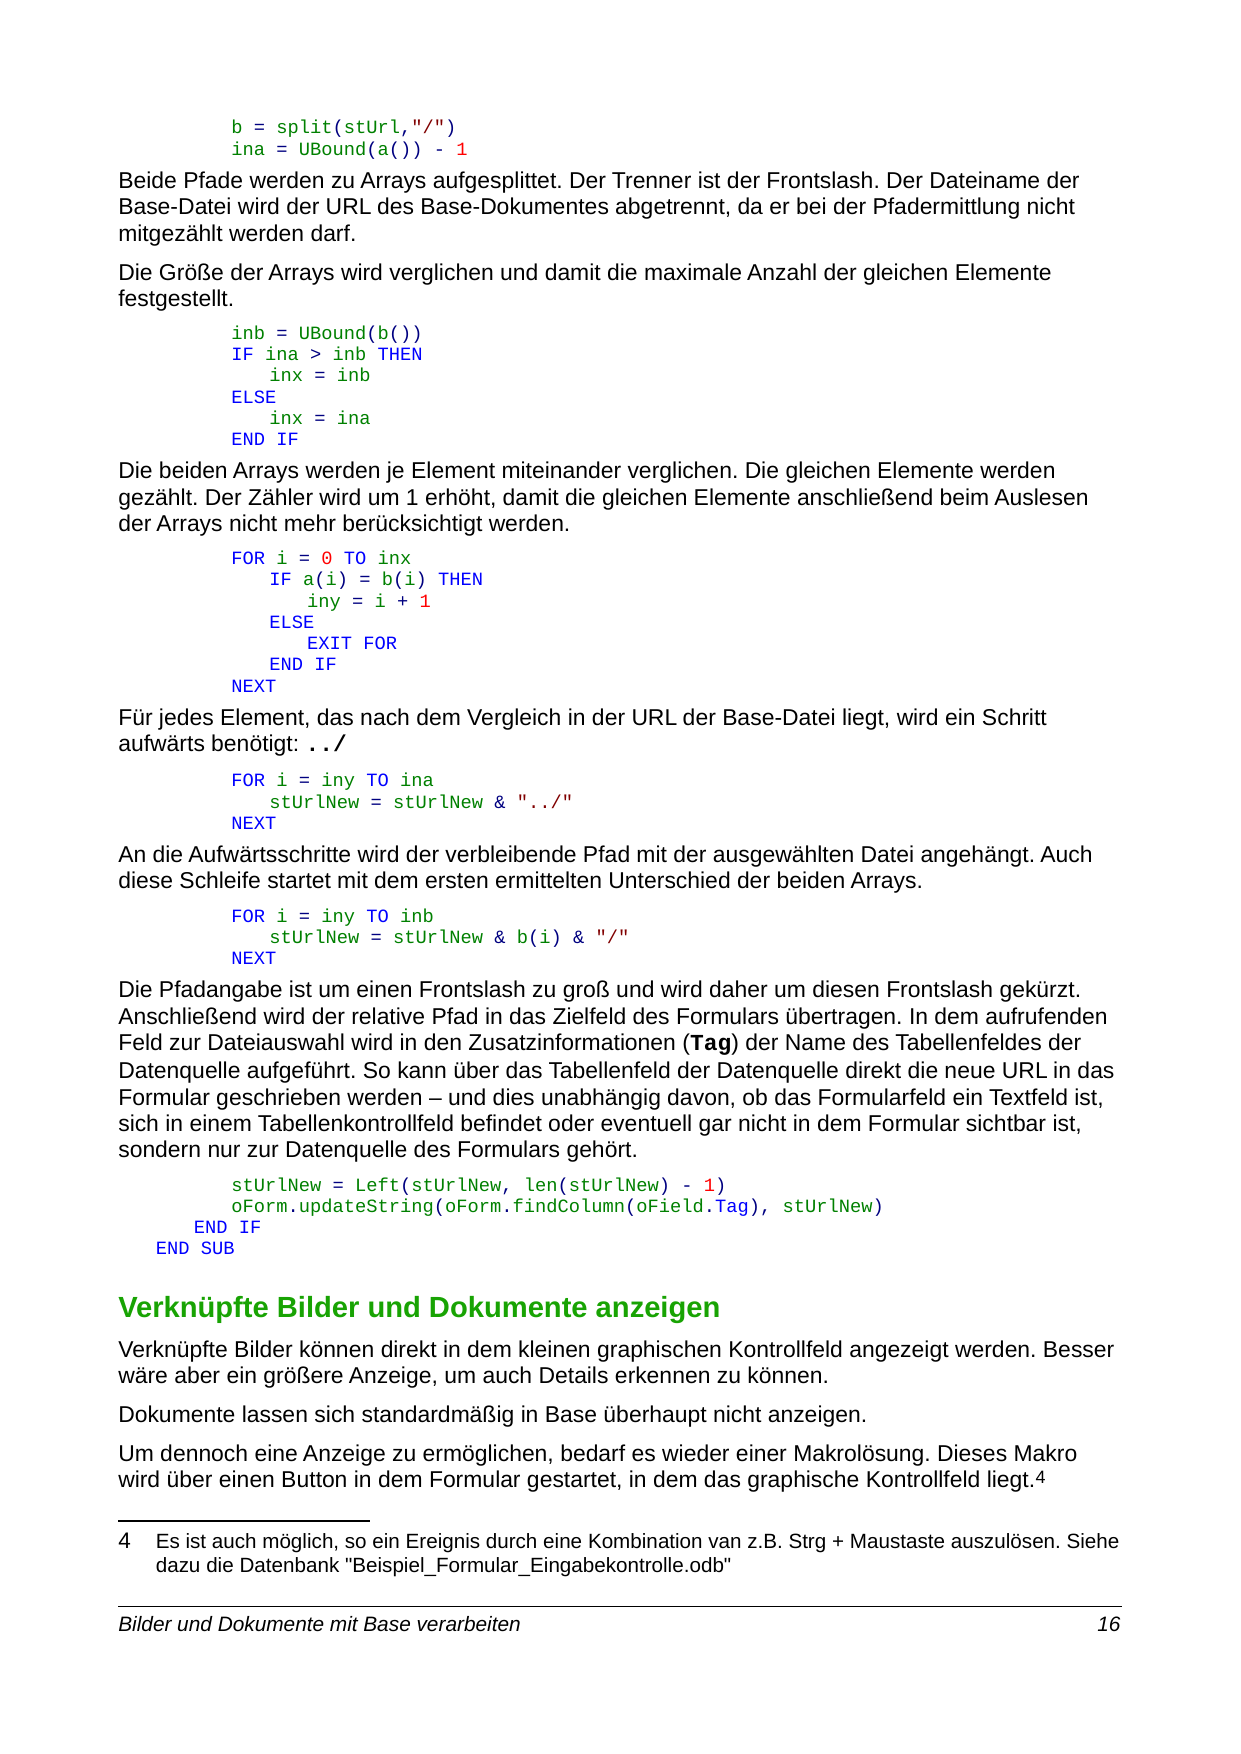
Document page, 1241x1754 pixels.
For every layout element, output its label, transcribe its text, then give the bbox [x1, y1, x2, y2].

text Die Pfadangabe ist um einen Frontslash zu groß und wird daher um diesen Frontslash gekürzt. Anschließend wird der relative Pfad in das Zielfeld des Formulars übertragen. In dem aufrufenden Feld zur Dateiauswahl wird in den Zusatzinformationen (Tag) der Name des Tabellenfeldes der Datenquelle aufgeführt. So kann über das Tabellenfeld der Datenquelle direkt die neue URL in das Formular geschrieben werden – und dies unabhängig davon, ob das Formularfeld ein Textfeld ist, sich in einem Tabellenkontrollfeld befindet oder eventuell gar nicht in dem Formular sichtbar ist, sondern nur zur Datenquelle des Formulars gehört. [118, 976, 1122, 1163]
text ina = UBound(a()) - 1 [156, 139, 1122, 161]
text stUrlNew = stUrlNew & b(i) & "/" [156, 928, 1122, 949]
text FOR i = iny TO ina [156, 771, 1122, 792]
text END IF [156, 655, 1122, 676]
text stUrlNew = stUrlNew & "../" [156, 792, 1122, 814]
text Die beiden Arrays werden je Element miteinander verglichen. Die gleichen Elemente werden gezählt. Der Zähler wird um 1 erhöht, damit die gleichen Elemente anschließend beim Auslesen der Arrays nicht mehr berücksichtigt werden. [118, 457, 1122, 536]
text NEXT [156, 949, 1122, 970]
text Es ist auch möglich, so ein Ereignis durch eine Kombination van z.B. Strg + Maustaste auszulösen. Siehe dazu die Datenbank "Beispiel_Formular_Eingabekontrolle.odb" [118, 1527, 1122, 1576]
text iny = i + 1 [156, 591, 1122, 613]
text inx = inb [156, 366, 1122, 387]
text IF a(i) = b(i) THEN [156, 570, 1122, 591]
text inb = UBound(b()) [156, 324, 1122, 345]
text Die Größe der Arrays wird verglichen und damit die maximale Anzahl der gleichen Elemente festgestellt. [118, 258, 1122, 311]
text FOR i = 0 TO inx [156, 549, 1122, 570]
text END IF [156, 1218, 1122, 1239]
subtitle Verknüpfte Bilder und Dokumente anzeigen [118, 1289, 1122, 1323]
text NEXT [156, 676, 1122, 698]
text ELSE [156, 613, 1122, 634]
text EXIT FOR [156, 634, 1122, 655]
text Um dennoch eine Anzeige zu ermöglichen, bedarf es wieder einer Makrolösung. Dieses Makro wird über einen Button in dem Formular gestartet, in dem das graphische Kontrollfeld liegt. [118, 1439, 1122, 1492]
text Für jedes Element, das nach dem Vergleich in der URL der Base-Datei liegt, wird ein Schritt aufwärts benötigt: ../ [118, 704, 1122, 759]
text END IF [156, 430, 1122, 451]
text oForm.updateString(oForm.findColumn(oField.Tag), stUrlNew) [156, 1197, 1122, 1218]
text END SUB [156, 1239, 1122, 1260]
text b = split(stUrl,"/") [156, 118, 1122, 139]
text Dokumente lassen sich standardmäßig in Base überhaupt nicht anzeigen. [118, 1401, 1122, 1427]
text FOR i = iny TO inb [156, 906, 1122, 928]
text inx = ina [156, 409, 1122, 430]
text IF ina > inb THEN [156, 345, 1122, 366]
text stUrlNew = Left(stUrlNew, len(stUrlNew) - 1) [156, 1175, 1122, 1197]
text NEXT [156, 814, 1122, 835]
text An die Aufwärtsschritte wird der verbleibende Pfad mit der ausgewählten Datei angehängt. Auch diese Schleife startet mit dem ersten ermittelten Unterschied der beiden Arrays. [118, 841, 1122, 894]
text Verknüpfte Bilder können direkt in dem kleinen graphischen Kontrollfeld angezeigt werden. Besser wäre aber ein größere Anzeige, um auch Details erkennen zu können. [118, 1336, 1122, 1388]
text ELSE [156, 387, 1122, 409]
text Beide Pfade werden zu Arrays aufgesplittet. Der Trenner ist der Frontslash. Der Dateiname der Base-Datei wird der URL des Base-Dokumentes abgetrennt, da er bei der Pfadermittlung nicht mitgezählt werden darf. [118, 167, 1122, 246]
